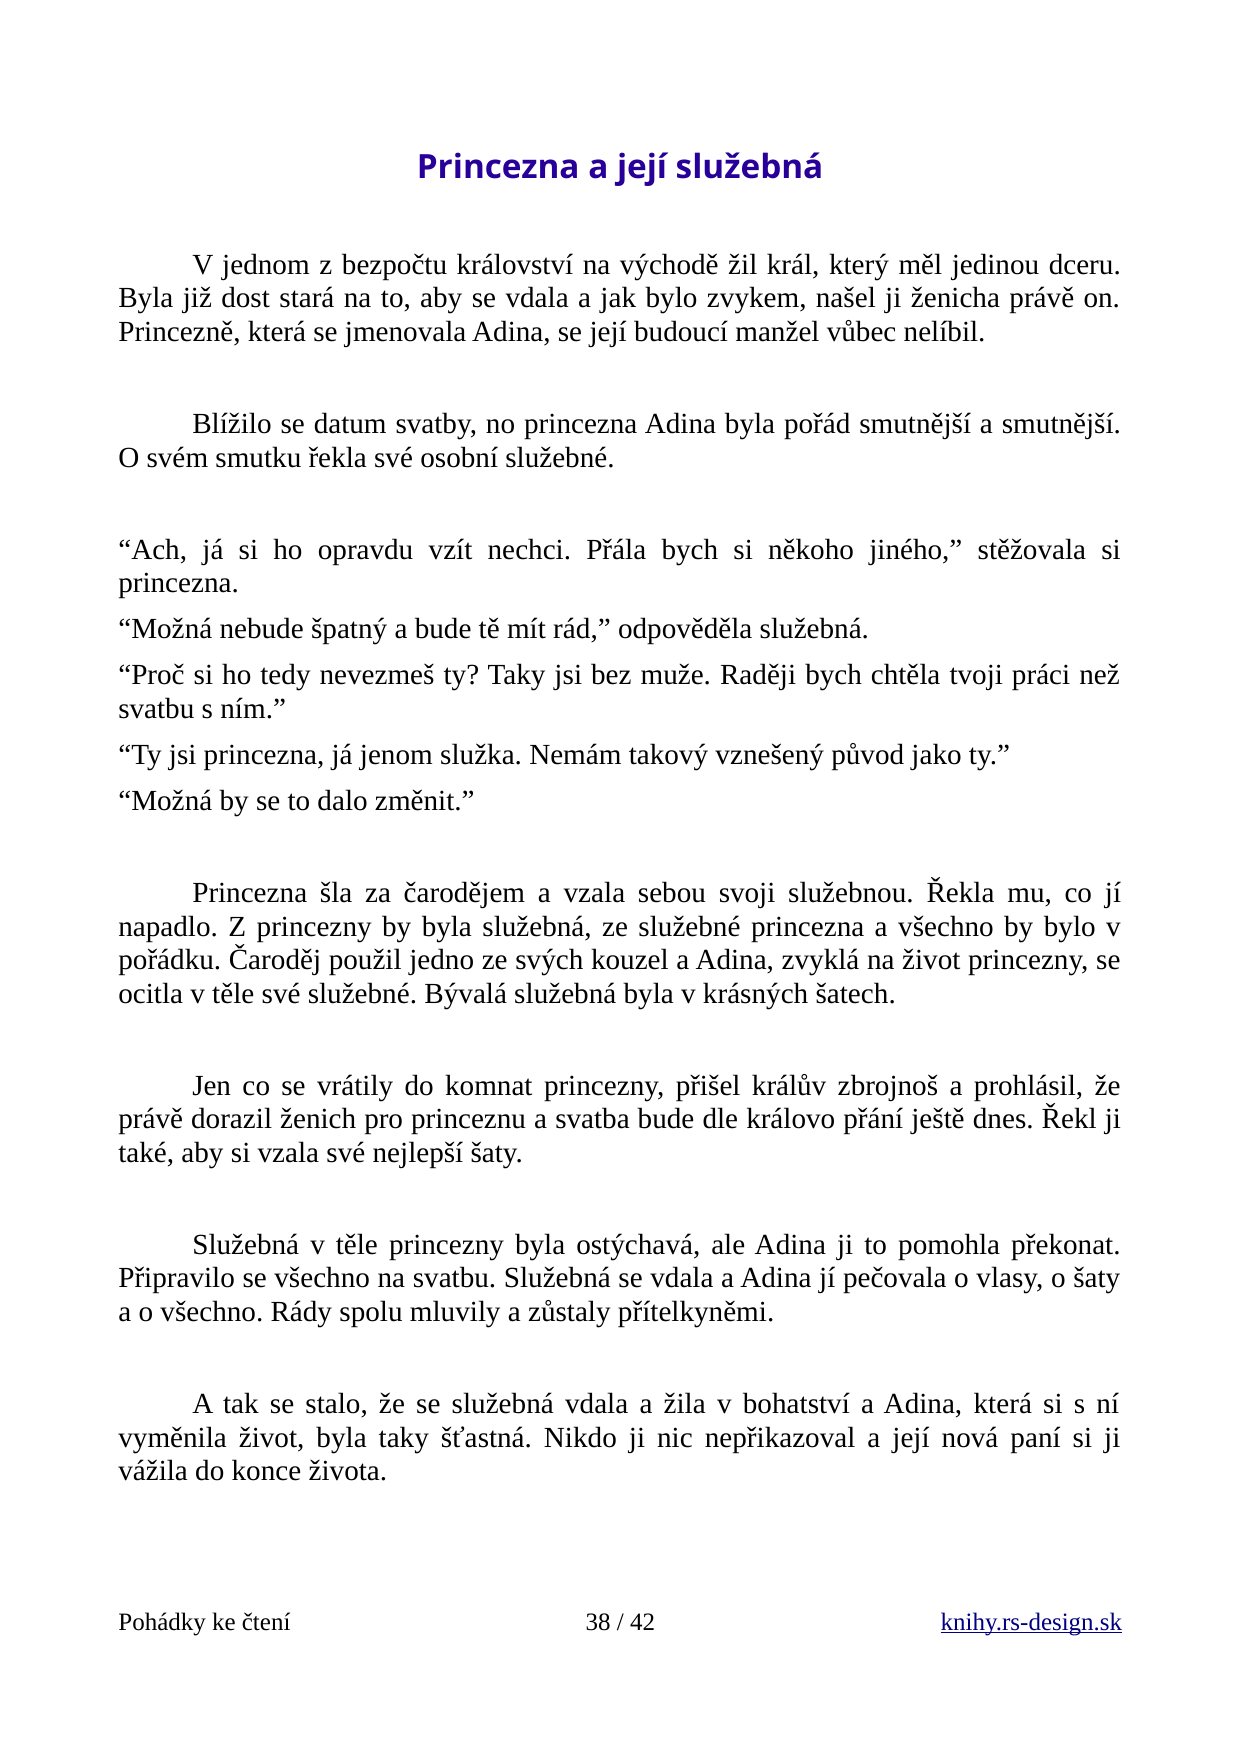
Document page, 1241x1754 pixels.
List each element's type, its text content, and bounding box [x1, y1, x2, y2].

subtitle Princezna a její služebná [118, 143, 1122, 188]
text Blížilo se datum svatby, no princezna Adina byla pořád smutnější a smutnější. O svém smutku řekla své osobní služebné. [118, 406, 1122, 473]
text V jednom z bezpočtu království na východě žil král, který měl jedinou dceru. Byla již dost stará na to, aby se vdala a jak bylo zvykem, našel ji ženicha právě on. Princezně, která se jmenovala Adina, se její budoucí manžel vůbec nelíbil. [118, 247, 1122, 348]
text A tak se stalo, že se služebná vdala a žila v bohatství a Adina, která si s ní vyměnila život, byla taky šťastná. Nikdo ji nic nepřikazoval a její nová paní si ji vážila do konce života. [118, 1386, 1122, 1487]
text “Proč si ho tedy nevezmeš ty? Taky jsi bez muže. Raději bych chtěla tvoji práci než svatbu s ním.” [118, 657, 1122, 724]
text Princezna šla za čarodějem a vzala sebou svoji služebnou. Řekla mu, co jí napadlo. Z princezny by byla služebná, ze služebné princezna a všechno by bylo v pořádku. Čaroděj použil jedno ze svých kouzel a Adina, zvyklá na život princezny, se ocitla v těle své služebné. Bývalá služebná byla v krásných šatech. [118, 875, 1122, 1009]
text Jen co se vrátily do komnat princezny, přišel králův zbrojnoš a prohlásil, že právě dorazil ženich pro princeznu a svatba bude dle královo přání ještě dnes. Řekl ji také, aby si vzala své nejlepší šaty. [118, 1068, 1122, 1168]
text “Ach, já si ho opravdu vzít nechci. Přála bych si někoho jiného,” stěžovala si princezna. [118, 532, 1122, 599]
text “Ty jsi princezna, já jenom služka. Nemám takový vznešený původ jako ty.” [118, 737, 1122, 771]
text Služebná v těle princezny byla ostýchavá, ale Adina ji to pomohla překonat. Připravilo se všechno na svatbu. Služebná se vdala a Adina jí pečovala o vlasy, o šaty a o všechno. Rády spolu mluvily a zůstaly přítelkyněmi. [118, 1227, 1122, 1328]
text “Možná by se to dalo změnit.” [118, 783, 1122, 817]
text “Možná nebude špatný a bude tě mít rád,” odpověděla služebná. [118, 611, 1122, 645]
